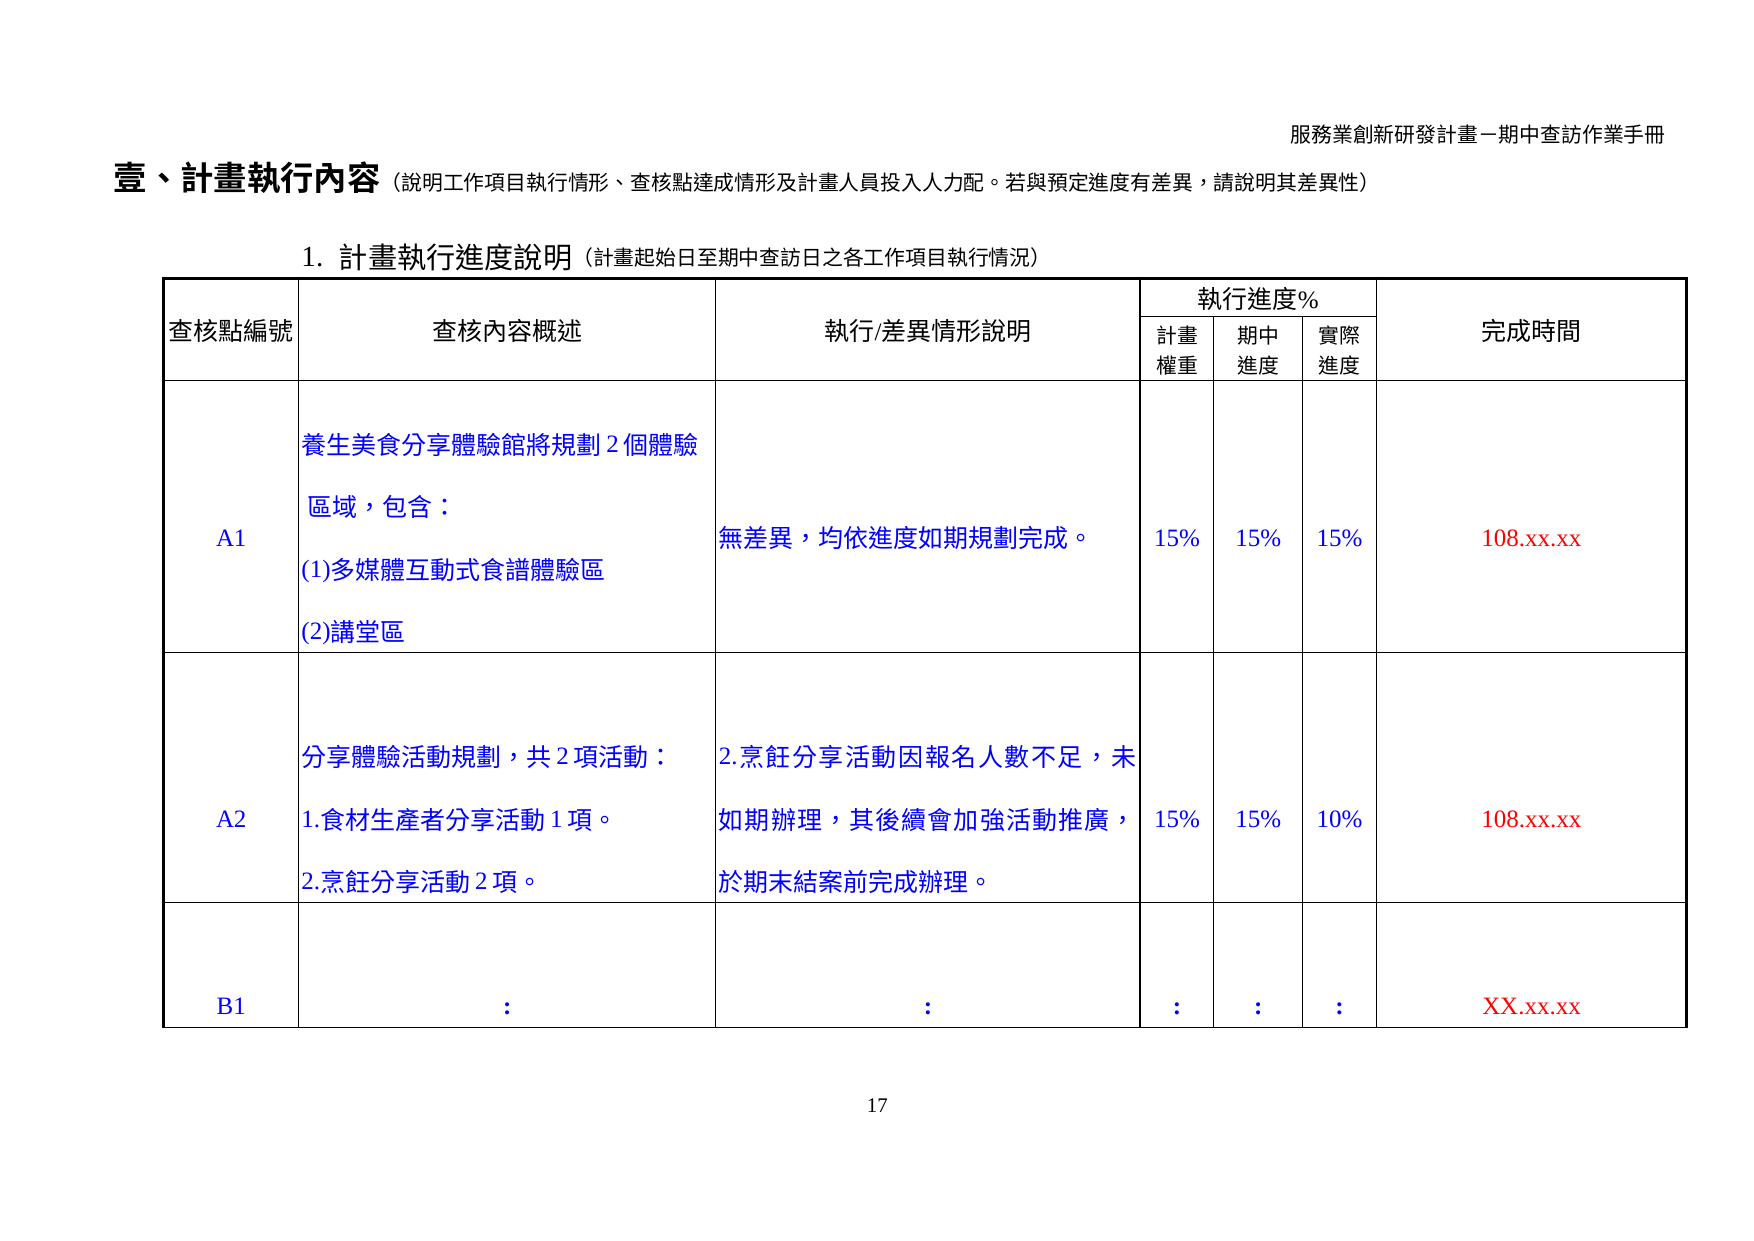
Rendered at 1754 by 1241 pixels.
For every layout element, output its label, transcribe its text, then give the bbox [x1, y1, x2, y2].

table_cell A2 [165, 653, 298, 902]
table_cell B1 [165, 903, 298, 1027]
list 計畫執行進度說明（計畫起始日至期中查訪日之各工作項目執行情況） [301, 214, 1665, 277]
table_cell 108.xx.xx [1377, 653, 1685, 902]
table_header 查核點編號 [165, 280, 298, 379]
table_cell 計畫 權重 [1141, 317, 1213, 379]
table_header 查核內容概述 [299, 280, 715, 379]
table_cell : [1214, 903, 1302, 1027]
table_cell 15% [1141, 653, 1213, 902]
table_cell XX.xx.xx [1377, 903, 1685, 1027]
table_cell 10% [1303, 653, 1376, 902]
table_cell : [1303, 903, 1376, 1027]
table_cell : [299, 903, 715, 1027]
table_cell 2.烹飪分享活動因報名人數不足，未如期辦理，其後續會加強活動推廣，於期末結案前完成辦理。 [716, 653, 1139, 902]
table_header 執行進度% [1141, 280, 1376, 316]
table_cell 15% [1141, 381, 1213, 652]
table_cell 分享體驗活動規劃，共2項活動： 1.食材生產者分享活動1項。 2.烹飪分享活動2項。 [299, 653, 715, 902]
text 壹、計畫執行內容（說明工作項目執行情形、查核點達成情形及計畫人員投入人力配。若與預定進度有差異，請說明其差異性） [114, 152, 1665, 200]
table_header 執行/差異情形說明 [716, 280, 1139, 379]
table_cell 108.xx.xx [1377, 381, 1685, 652]
table_cell 養生美食分享體驗館將規劃2個體驗區域，包含： (1)多媒體互動式食譜體驗區 (2)講堂區 [299, 381, 715, 652]
table_cell : [1141, 903, 1213, 1027]
table_cell 期中 進度 [1214, 317, 1302, 379]
table_cell 無差異，均依進度如期規劃完成。 [716, 381, 1139, 652]
table_cell A1 [165, 381, 298, 652]
table_cell 15% [1303, 381, 1376, 652]
table_cell 15% [1214, 381, 1302, 652]
table_cell 實際 進度 [1303, 317, 1376, 379]
table_header 完成時間 [1377, 280, 1685, 379]
table_cell : [716, 903, 1139, 1027]
table_cell 15% [1214, 653, 1302, 902]
